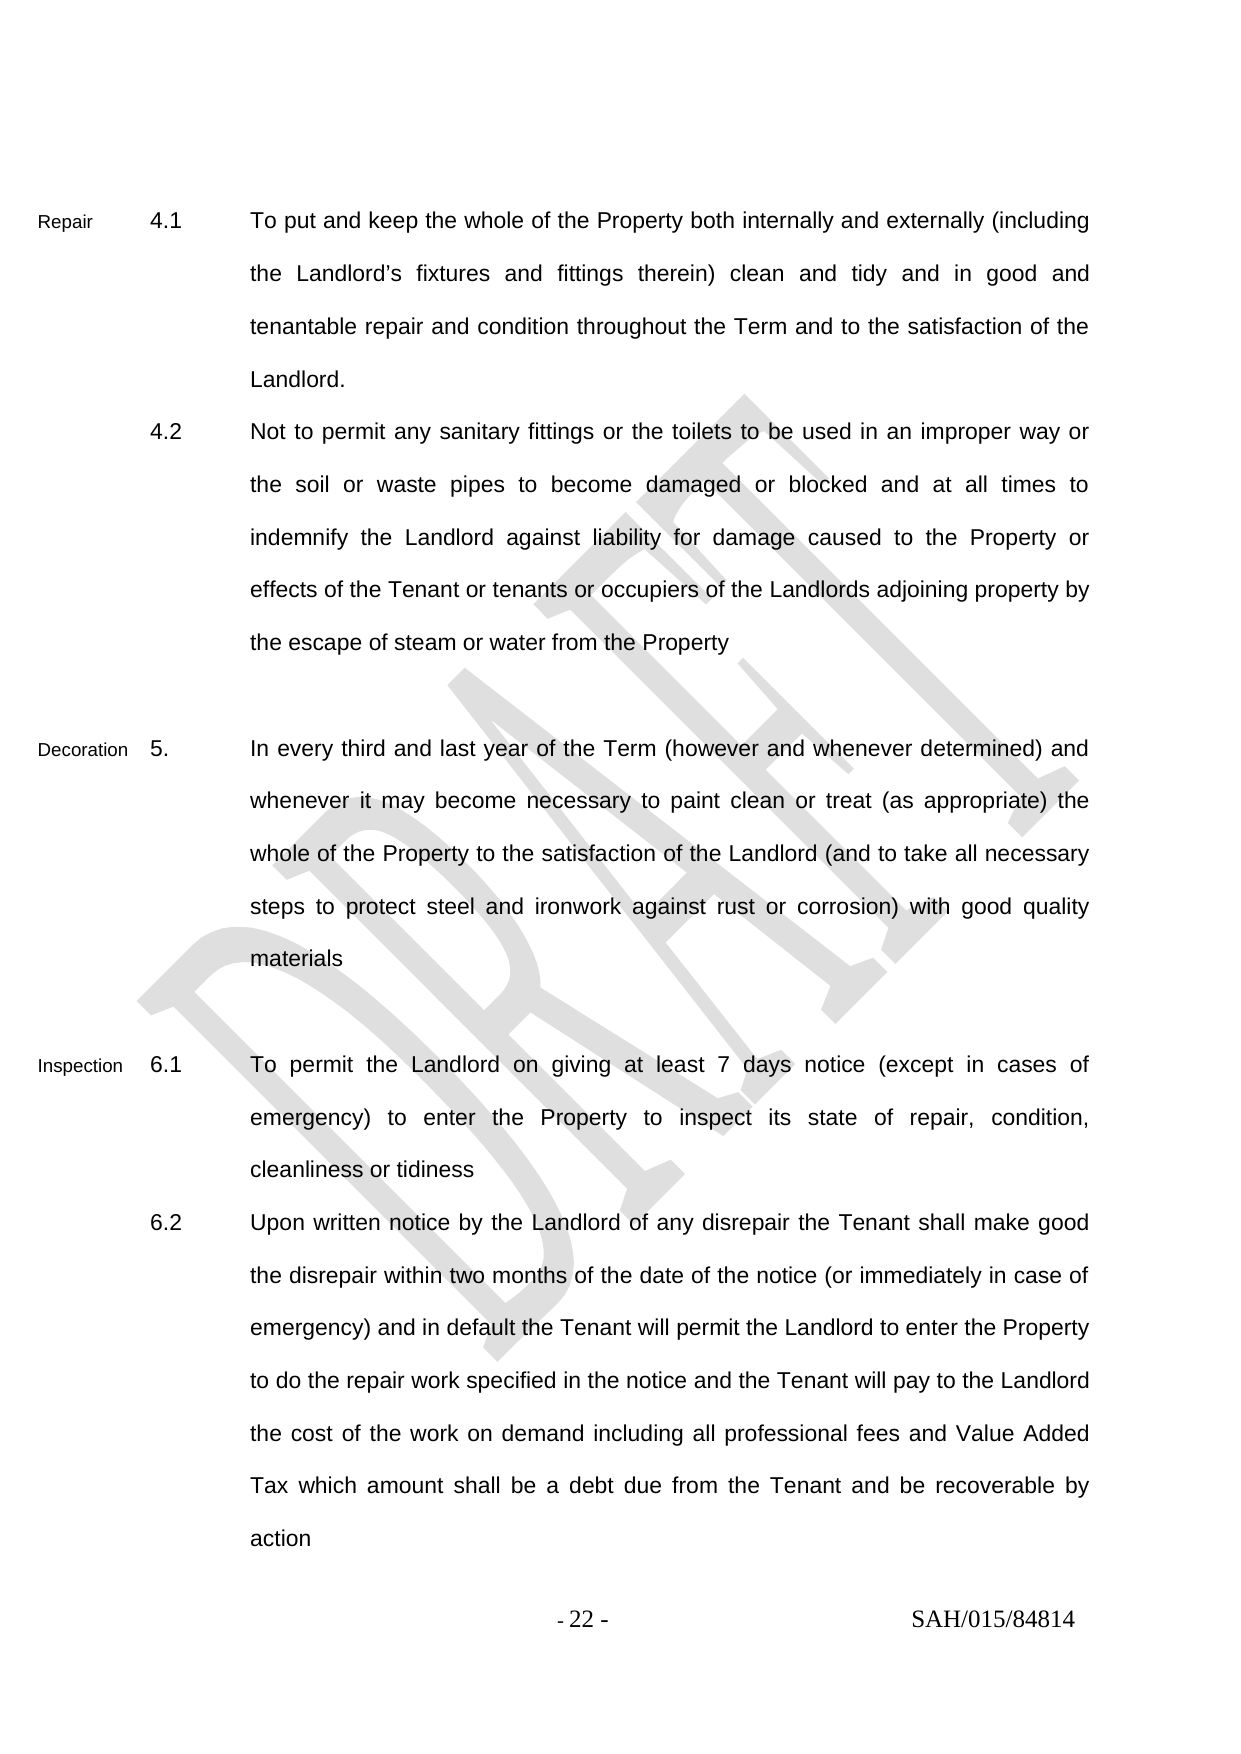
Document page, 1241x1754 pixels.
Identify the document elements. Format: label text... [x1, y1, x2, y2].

text 4.2 Not to permit any sanitary fittings or the toilets to be used in an improper way or the soil or waste pipes to become damaged or blocked and at all times to indemnify the Landlord against liability for damage caused to the Property or effects of the Tenant or tenants or occupiers of the Landlords adjoining property by the escape of steam or water from the Property [724, 418, 1090, 656]
text Inspection 6.1 To permit the Landlord on giving at least 7 days notice (except in cases of emergency) to enter the Property to inspect its state of repair, condition, cleanliness or tidiness [255, 1051, 512, 1183]
text Decoration 5. In every third and last year of the Term (however and whenever determined) and whenever it may become necessary to paint clean or treat (as appropriate) the whole of the Property to the satisfaction of the Landlord (and to take all necessary steps to protect steel and ironwork against rust or corrosion) with good quality materials [503, 734, 686, 913]
text Decoration 5. In every third and last year of the Term (however and whenever determined) and whenever it may become necessary to paint clean or treat (as appropriate) the whole of the Property to the satisfaction of the Landlord (and to take all necessary steps to protect steel and ironwork against rust or corrosion) with good quality materials [37, 734, 670, 972]
text Decoration 5. In every third and last year of the Term (however and whenever determined) and whenever it may become necessary to paint clean or treat (as appropriate) the whole of the Property to the satisfaction of the Landlord (and to take all necessary steps to protect steel and ironwork against rust or corrosion) with good quality materials [333, 830, 510, 972]
text Inspection 6.1 To permit the Landlord on giving at least 7 days notice (except in cases of emergency) to enter the Property to inspect its state of repair, condition, cleanliness or tidiness [433, 1051, 620, 1183]
text Inspection 6.1 To permit the Landlord on giving at least 7 days notice (except in cases of emergency) to enter the Property to inspect its state of repair, condition, cleanliness or tidiness [526, 1051, 1090, 1183]
text Decoration 5. In every third and last year of the Term (however and whenever determined) and whenever it may become necessary to paint clean or treat (as appropriate) the whole of the Property to the satisfaction of the Landlord (and to take all necessary steps to protect steel and ironwork against rust or corrosion) with good quality materials [552, 734, 1090, 972]
text Inspection 6.1 To permit the Landlord on giving at least 7 days notice (except in cases of emergency) to enter the Property to inspect its state of repair, condition, cleanliness or tidiness [37, 1051, 348, 1183]
text 4.2 Not to permit any sanitary fittings or the toilets to be used in an improper way or the soil or waste pipes to become damaged or blocked and at all times to indemnify the Landlord against liability for damage caused to the Property or effects of the Tenant or tenants or occupiers of the Landlords adjoining property by the escape of steam or water from the Property [150, 418, 879, 656]
text Repair 4.1 To put and keep the whole of the Property both internally and externally (including the Landlord’s fixtures and fittings therein) clean and tidy and in good and tenantable repair and condition throughout the Term and to the satisfaction of the Landlord. [37, 207, 1090, 392]
text Decoration 5. In every third and last year of the Term (however and whenever determined) and whenever it may become necessary to paint clean or treat (as appropriate) the whole of the Property to the satisfaction of the Landlord (and to take all necessary steps to protect steel and ironwork against rust or corrosion) with good quality materials [667, 895, 811, 972]
text 6.2 Upon written notice by the Landlord of any disrepair the Tenant shall make good the disrepair within two months of the date of the notice (or immediately in case of emergency) and in default the Tenant will permit the Landlord to enter the Property to do the repair work specified in the notice and the Tenant will pay to the Landlord the cost of the work on demand including all professional fees and Value Added Tax which amount shall be a debt due from the Tenant and be recoverable by action [150, 1209, 1090, 1552]
